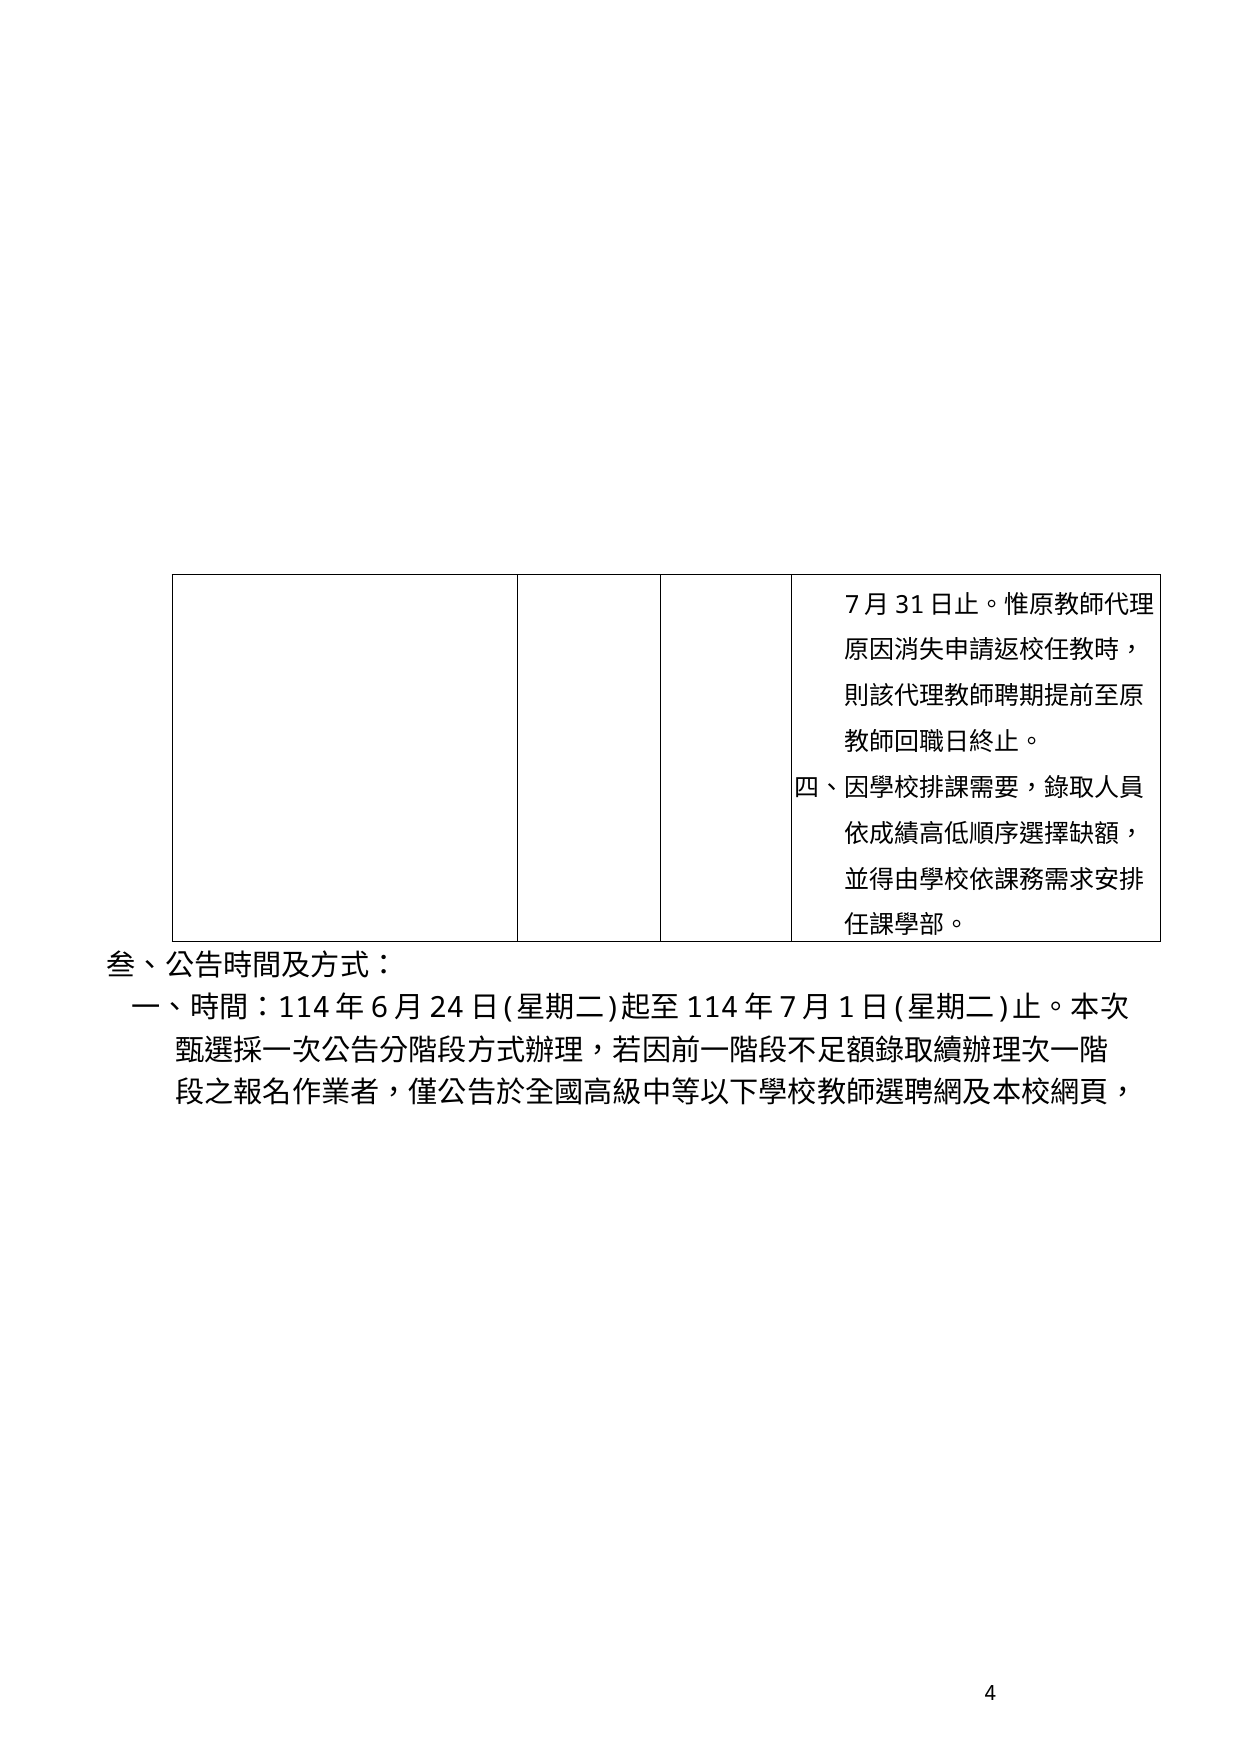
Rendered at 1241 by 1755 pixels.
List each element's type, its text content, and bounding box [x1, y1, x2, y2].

table_cell 7月31日止。惟原教師代理原因消失申請返校任教時，則該代理教師聘期提前至原教師回職日終止。 四、因學校排課需要，錄取人員依成績高低順序選擇缺額，並得由學校依課務需求安排任課學部。 [792, 575, 1160, 941]
text 一、時間：114年6月24日(星期二)起至114年7月1日(星期二)止。本次甄選採一次公告分階段方式辦理，若因前一階段不足額錄取續辦理次一階段之報名作業者，僅公告於全國高級中等以下學校教師選聘網及本校網頁，務請注意相關公告訊息或來電本校洽詢。 [131, 984, 1134, 1111]
table_cell [661, 575, 791, 941]
text 叁、公告時間及方式： [106, 942, 1134, 984]
table_cell [173, 575, 517, 941]
table_cell [518, 575, 660, 941]
